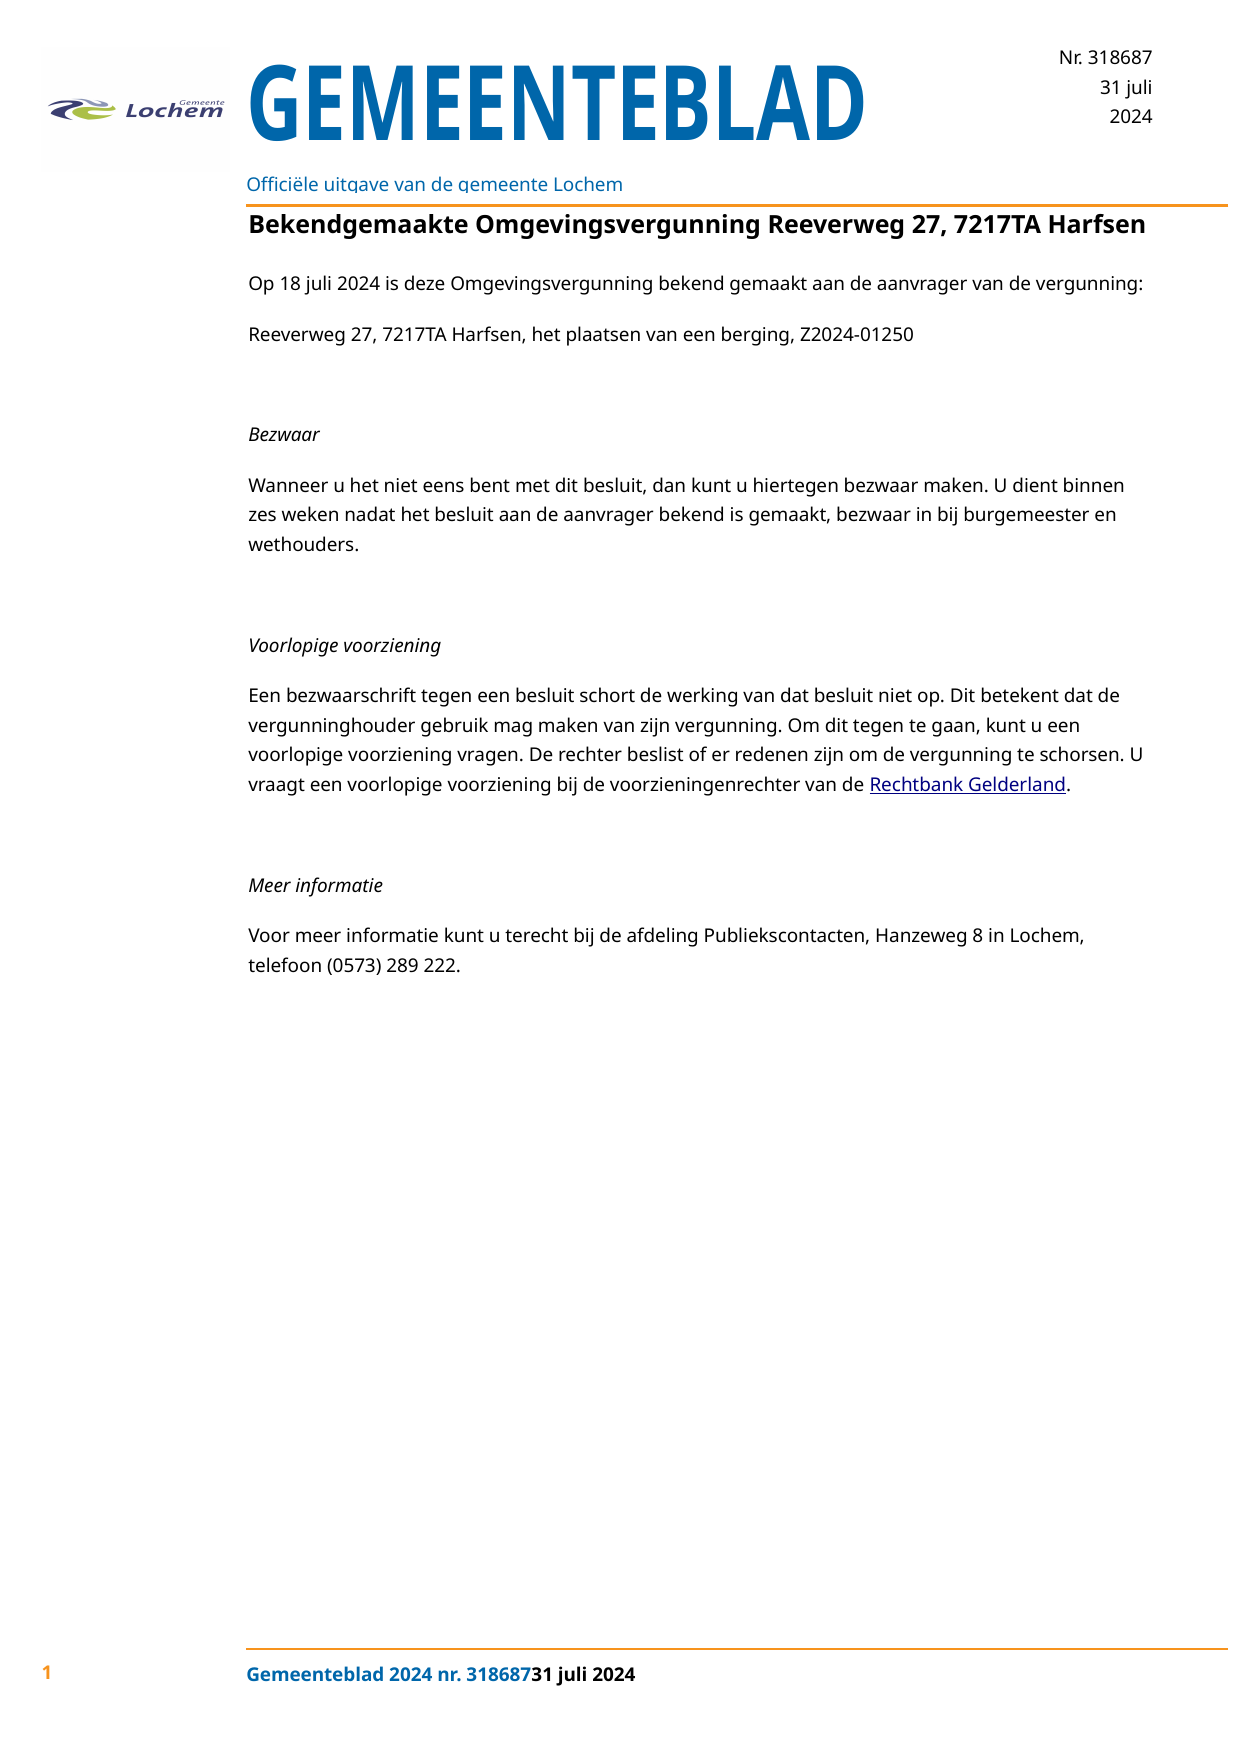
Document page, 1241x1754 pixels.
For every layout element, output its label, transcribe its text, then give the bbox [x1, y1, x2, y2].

text Op 18 juli 2024 is deze Omgevingsvergunning bekend gemaakt aan de aanvrager van de vergunning: [248, 270, 1152, 296]
text Meer informatie [248, 872, 1152, 898]
text Reeverweg 27, 7217TA Harfsen, het plaatsen van een berging, Z2024-01250 [248, 321, 1152, 346]
text Wanneer u het niet eens bent met dit besluit, dan kunt u hiertegen bezwaar maken. U dient binnen zes weken nadat het besluit aan de aanvrager bekend is gemaakt, bezwaar in bij burgemeester en wethouders. [248, 472, 1152, 557]
text Bekendgemaakte Omgevingsvergunning Reeverweg 27, 7217TA Harfsen [248, 207, 1152, 241]
text Voor meer informatie kunt u terecht bij de afdeling Publiekscontacten, Hanzeweg 8 in Lochem, telefoon (0573) 289 222. [248, 922, 1152, 978]
text Bezwaar [248, 422, 1152, 447]
picture [41, 47, 231, 172]
text Een bezwaarschrift tegen een besluit schort de werking van dat besluit niet op. Dit betekent dat de vergunninghouder gebruik mag maken van zijn vergunning. Om dit tegen te gaan, kunt u een voorlopige voorziening vragen. De rechter beslist of er redenen zijn om de vergunning te schorsen. U vraagt een voorlopige voorziening bij de voorzieningenrechter van de Rechtbank Gelderland. [248, 682, 1152, 797]
text Voorlopige voorziening [248, 632, 1152, 658]
